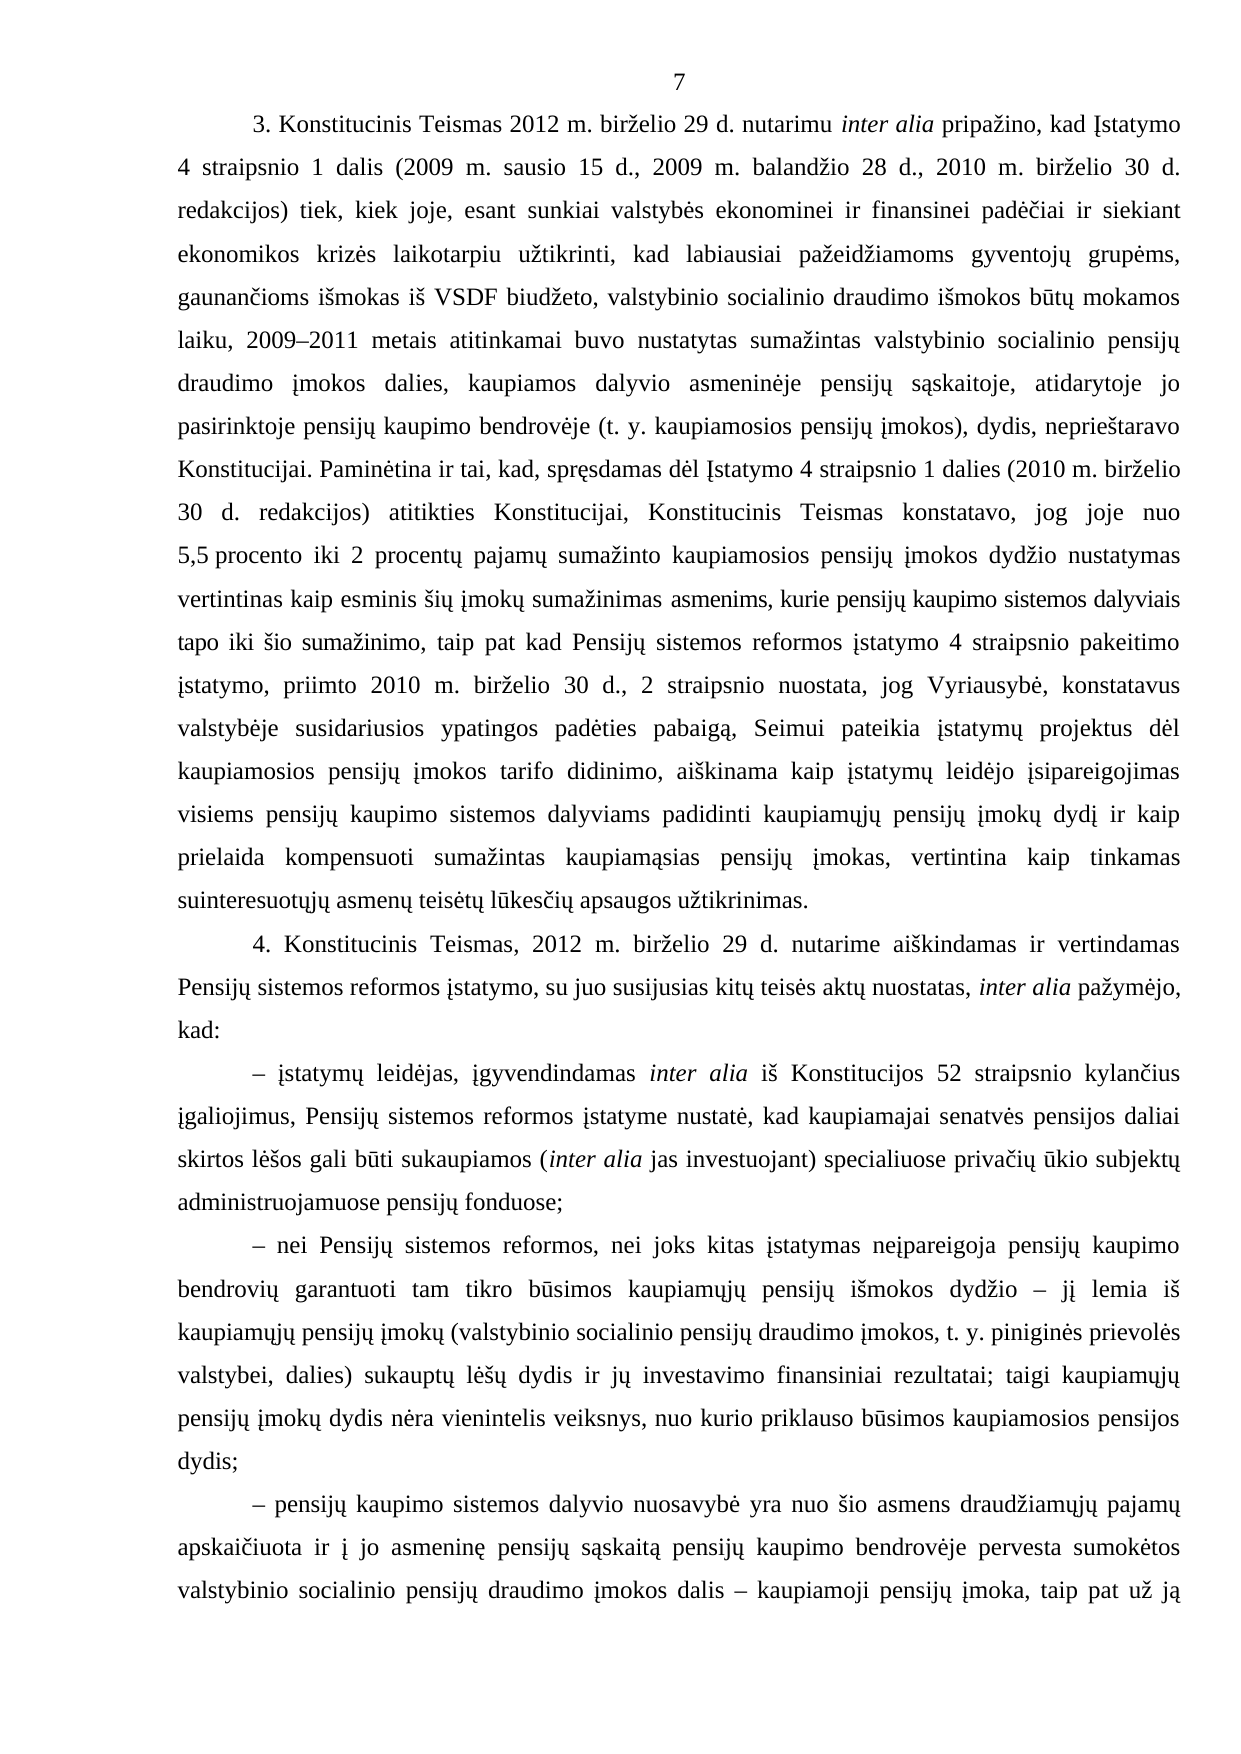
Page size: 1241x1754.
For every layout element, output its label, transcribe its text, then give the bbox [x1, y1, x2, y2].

text – nei Pensijų sistemos reformos, nei joks kitas įstatymas neįpareigoja pensijų kaupimo bendrovių garantuoti tam tikro būsimos kaupiamųjų pensijų išmokos dydžio – jį lemia iš kaupiamųjų pensijų įmokų (valstybinio socialinio pensijų draudimo įmokos, t. y. piniginės prievolės valstybei, dalies) sukauptų lėšų dydis ir jų investavimo finansiniai rezultatai; taigi kaupiamųjų pensijų įmokų dydis nėra vienintelis veiksnys, nuo kurio priklauso būsimos kaupiamosios pensijos dydis; [177, 1231, 1181, 1475]
text – įstatymų leidėjas, įgyvendindamas inter alia iš Konstitucijos 52 straipsnio kylančius įgaliojimus, Pensijų sistemos reformos įstatyme nustatė, kad kaupiamajai senatvės pensijos daliai skirtos lėšos gali būti sukaupiamos (inter alia jas investuojant) specialiuose privačių ūkio subjektų administruojamuose pensijų fonduose; [177, 1058, 1181, 1216]
text 3. Konstitucinis Teismas 2012 m. birželio 29 d. nutarimu inter alia pripažino, kad Įstatymo 4 straipsnio 1 dalis (2009 m. sausio 15 d., 2009 m. balandžio 28 d., 2010 m. birželio 30 d. redakcijos) tiek, kiek joje, esant sunkiai valstybės ekonominei ir finansinei padėčiai ir siekiant ekonomikos krizės laikotarpiu užtikrinti, kad labiausiai pažeidžiamoms gyventojų grupėms, gaunančioms išmokas iš VSDF biudžeto, valstybinio socialinio draudimo išmokos būtų mokamos laiku, 2009–2011 metais atitinkamai buvo nustatytas sumažintas valstybinio socialinio pensijų draudimo įmokos dalies, kaupiamos dalyvio asmeninėje pensijų sąskaitoje, atidarytoje jo pasirinktoje pensijų kaupimo bendrovėje (t. y. kaupiamosios pensijų įmokos), dydis, neprieštaravo Konstitucijai. Paminėtina ir tai, kad, spręsdamas dėl Įstatymo 4 straipsnio 1 dalies (2010 m. birželio 30 d. redakcijos) atitikties Konstitucijai, Konstitucinis Teismas konstatavo, jog joje nuo 5,5 procento iki 2 procentų pajamų sumažinto kaupiamosios pensijų įmokos dydžio nustatymas vertintinas kaip esminis šių įmokų sumažinimas asmenims, kurie pensijų kaupimo sistemos dalyviais tapo iki šio sumažinimo, taip pat kad Pensijų sistemos reformos įstatymo 4 straipsnio pakeitimo įstatymo, priimto 2010 m. birželio 30 d., 2 straipsnio nuostata, jog Vyriausybė, konstatavus valstybėje susidariusios ypatingos padėties pabaigą, Seimui pateikia įstatymų projektus dėl kaupiamosios pensijų įmokos tarifo didinimo, aiškinama kaip įstatymų leidėjo įsipareigojimas visiems pensijų kaupimo sistemos dalyviams padidinti kaupiamųjų pensijų įmokų dydį ir kaip prielaida kompensuoti sumažintas kaupiamąsias pensijų įmokas, vertintina kaip tinkamas suinteresuotųjų asmenų teisėtų lūkesčių apsaugos užtikrinimas. [177, 109, 1181, 914]
text 4. Konstitucinis Teismas, 2012 m. birželio 29 d. nutarime aiškindamas ir vertindamas Pensijų sistemos reformos įstatymo, su juo susijusias kitų teisės aktų nuostatas, inter alia pažymėjo, kad: [177, 929, 1181, 1044]
text – pensijų kaupimo sistemos dalyvio nuosavybė yra nuo šio asmens draudžiamųjų pajamų apskaičiuota ir į jo asmeninę pensijų sąskaitą pensijų kaupimo bendrovėje pervesta sumokėtos valstybinio socialinio pensijų draudimo įmokos dalis – kaupiamoji pensijų įmoka, taip pat už ją [177, 1489, 1181, 1604]
